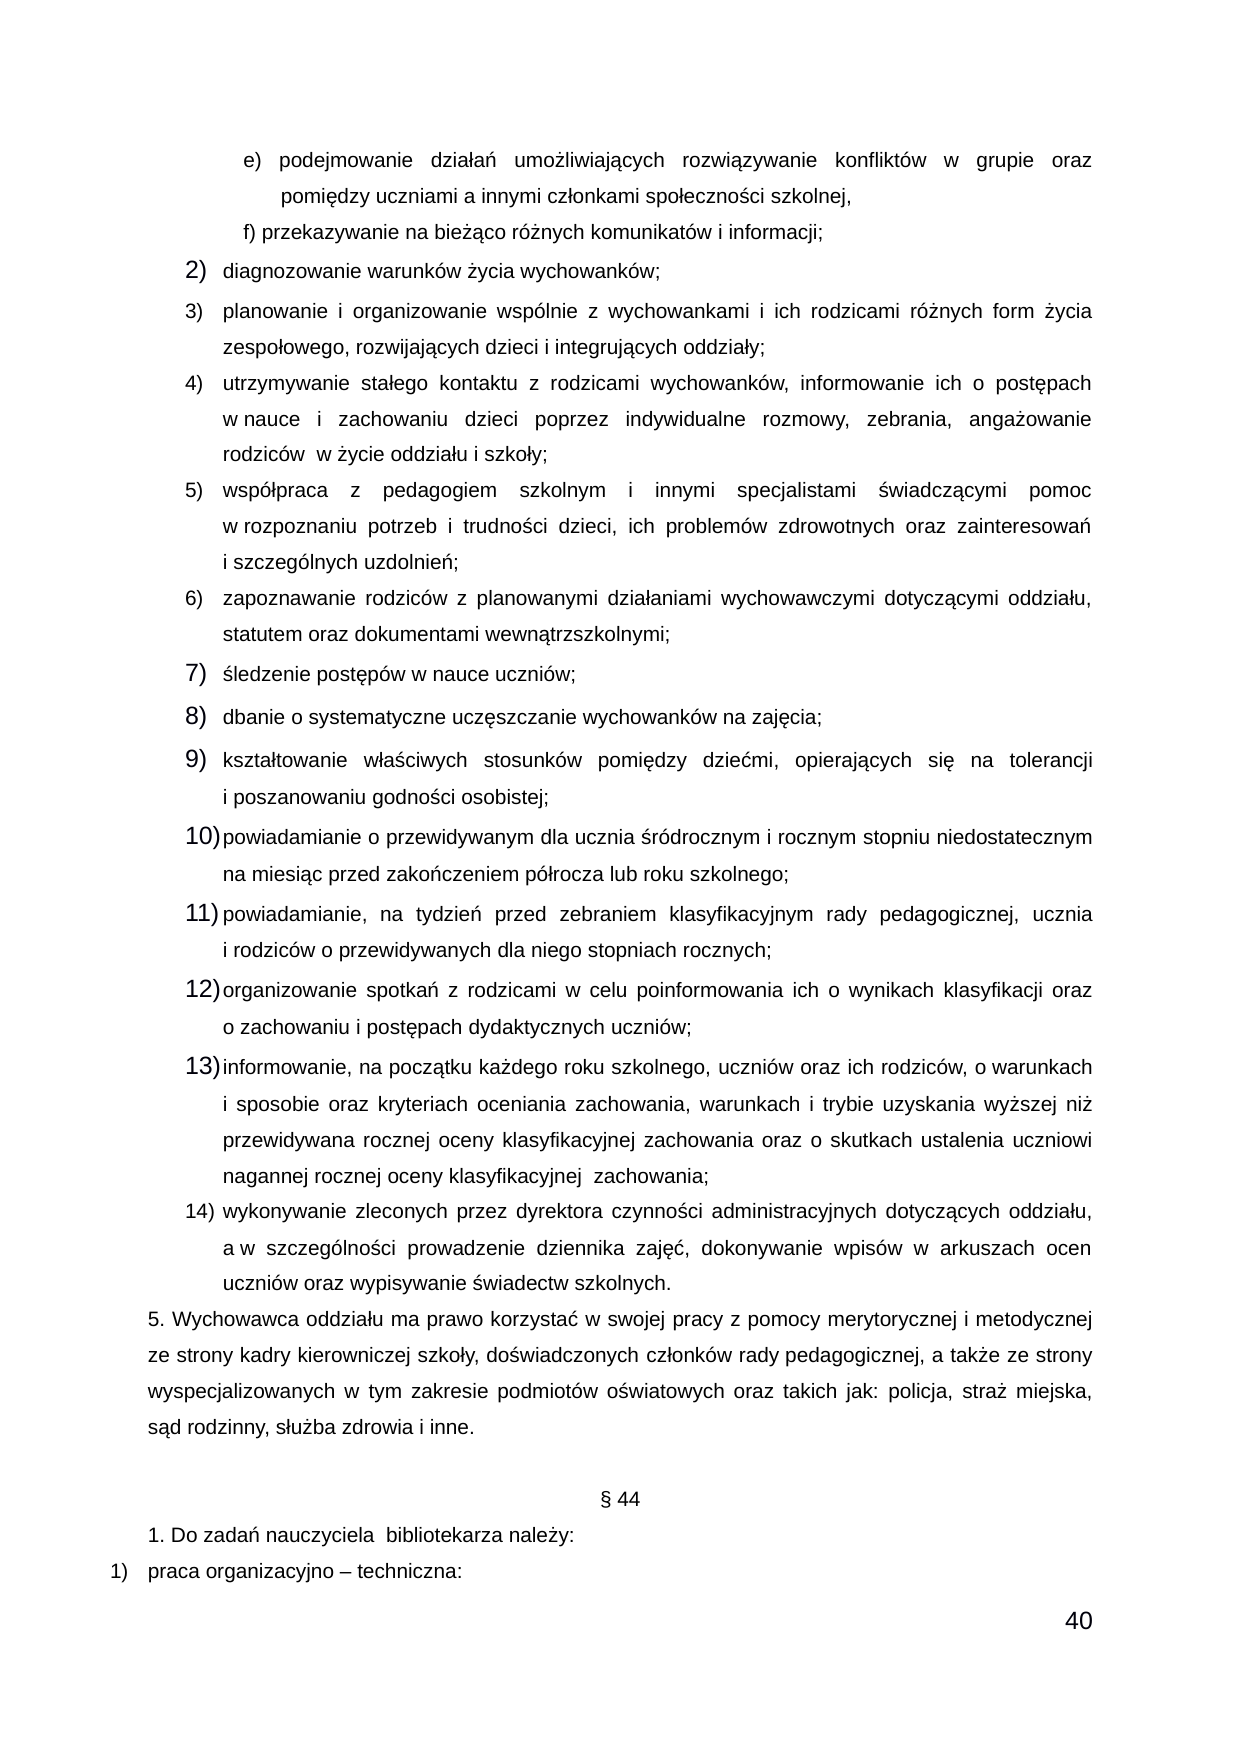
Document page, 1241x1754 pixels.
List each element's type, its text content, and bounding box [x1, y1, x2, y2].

list organizowanie spotkań z rodzicami w celu poinformowania ich o wynikach klasyfikacji oraz o zachowaniu i postępach dydaktycznych uczniów; [185, 974, 1093, 1039]
list śledzenie postępów w nauce uczniów; [185, 658, 1093, 687]
list e) podejmowanie działań umożliwiających rozwiązywanie konfliktów w grupie oraz pomiędzy uczniami a innymi członkami społeczności szkolnej, [243, 148, 1093, 207]
list utrzymywanie stałego kontaktu z rodzicami wychowanków, informowanie ich o postępach w nauce i zachowaniu dzieci poprzez indywidualne rozmowy, zebrania, angażowanie rodziców w życie oddziału i szkoły; [185, 370, 1093, 466]
list 5. Wychowawca oddziału ma prawo korzystać w swojej pracy z pomocy merytorycznej i metodycznej ze strony kadry kierowniczej szkoły, doświadczonych członków rady pedagogicznej, a także ze strony wyspecjalizowanych w tym zakresie podmiotów oświatowych oraz takich jak: policja, straż miejska, sąd rodzinny, służba zdrowia i inne. [148, 1307, 1093, 1439]
list dbanie o systematyczne uczęszczanie wychowanków na zajęcia; [185, 701, 1093, 730]
list powiadamianie, na tydzień przed zebraniem klasyfikacyjnym rady pedagogicznej, ucznia i rodziców o przewidywanych dla niego stopniach rocznych; [185, 897, 1093, 962]
list f) przekazywanie na bieżąco różnych komunikatów i informacji; [243, 219, 1093, 243]
list zapoznawanie rodziców z planowanymi działaniami wychowawczymi dotyczącymi oddziału, statutem oraz dokumentami wewnątrzszkolnymi; [185, 586, 1093, 646]
list współpraca z pedagogiem szkolnym i innymi specjalistami świadczącymi pomoc w rozpoznaniu potrzeb i trudności dzieci, ich problemów zdrowotnych oraz zainteresowań i szczególnych uzdolnień; [185, 478, 1093, 574]
list informowanie, na początku każdego roku szkolnego, uczniów oraz ich rodziców, o warunkach i sposobie oraz kryteriach oceniania zachowania, warunkach i trybie uzyskania wyższej niż przewidywana rocznej oceny klasyfikacyjnej zachowania oraz o skutkach ustalenia uczniowi nagannej rocznej oceny klasyfikacyjnej zachowania; [185, 1051, 1093, 1187]
list planowanie i organizowanie wspólnie z wychowankami i ich rodzicami różnych form życia zespołowego, rozwijających dzieci i integrujących oddziały; [185, 298, 1093, 358]
text § 44 [148, 1487, 1093, 1511]
text 1. Do zadań nauczyciela bibliotekarza należy: [148, 1523, 1093, 1547]
list powiadamianie o przewidywanym dla ucznia śródrocznym i rocznym stopniu niedostatecznym na miesiąc przed zakończeniem półrocza lub roku szkolnego; [185, 821, 1093, 886]
list praca organizacyjno – techniczna: [110, 1559, 1093, 1583]
list diagnozowanie warunków życia wychowanków; [185, 255, 1093, 284]
list wykonywanie zleconych przez dyrektora czynności administracyjnych dotyczących oddziału, a w szczególności prowadzenie dziennika zajęć, dokonywanie wpisów w arkuszach ocen uczniów oraz wypisywanie świadectw szkolnych. [185, 1199, 1093, 1295]
list kształtowanie właściwych stosunków pomiędzy dziećmi, opierających się na tolerancji i poszanowaniu godności osobistej; [185, 744, 1093, 809]
